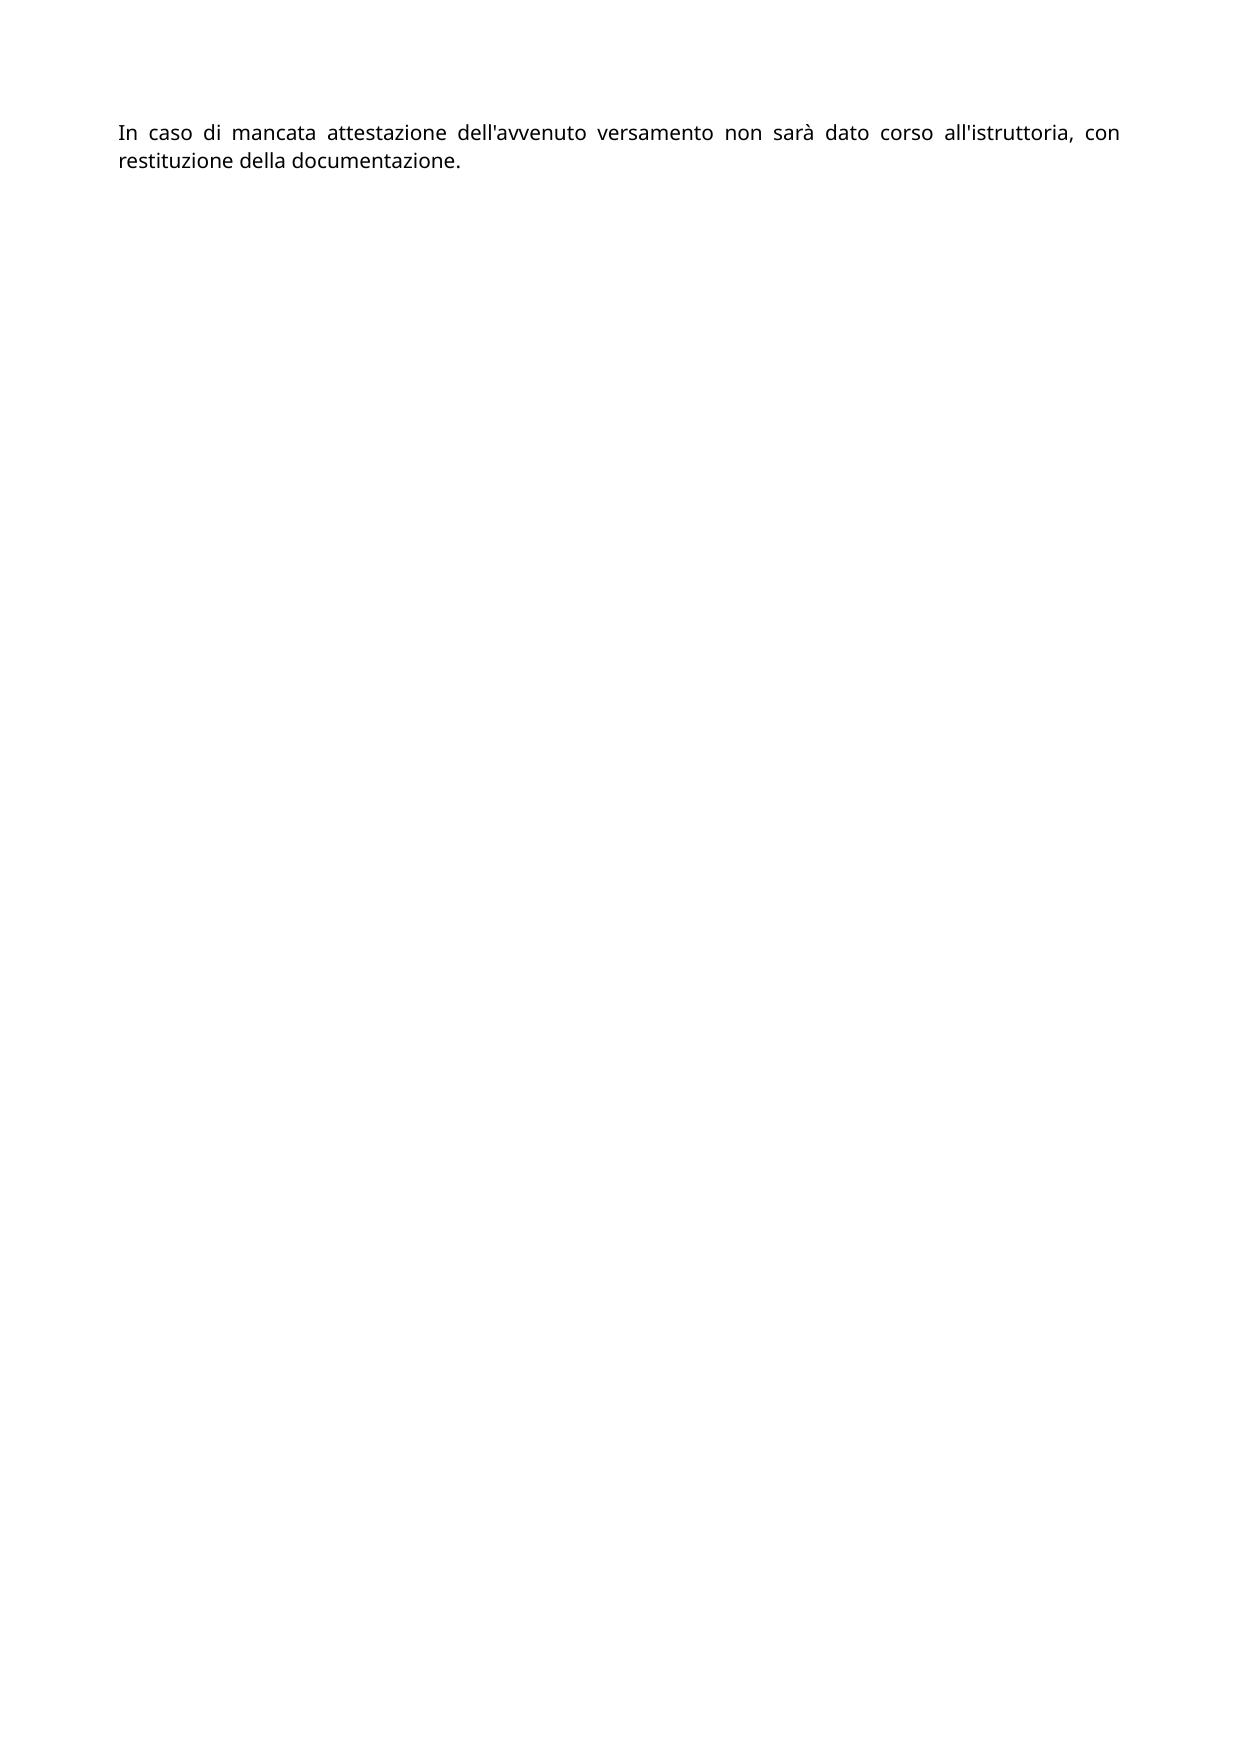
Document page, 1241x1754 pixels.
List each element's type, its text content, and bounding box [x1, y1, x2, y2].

text In caso di mancata attestazione dell'avvenuto versamento non sarà dato corso all'istruttoria, con restituzione della documentazione. [118, 118, 1122, 175]
